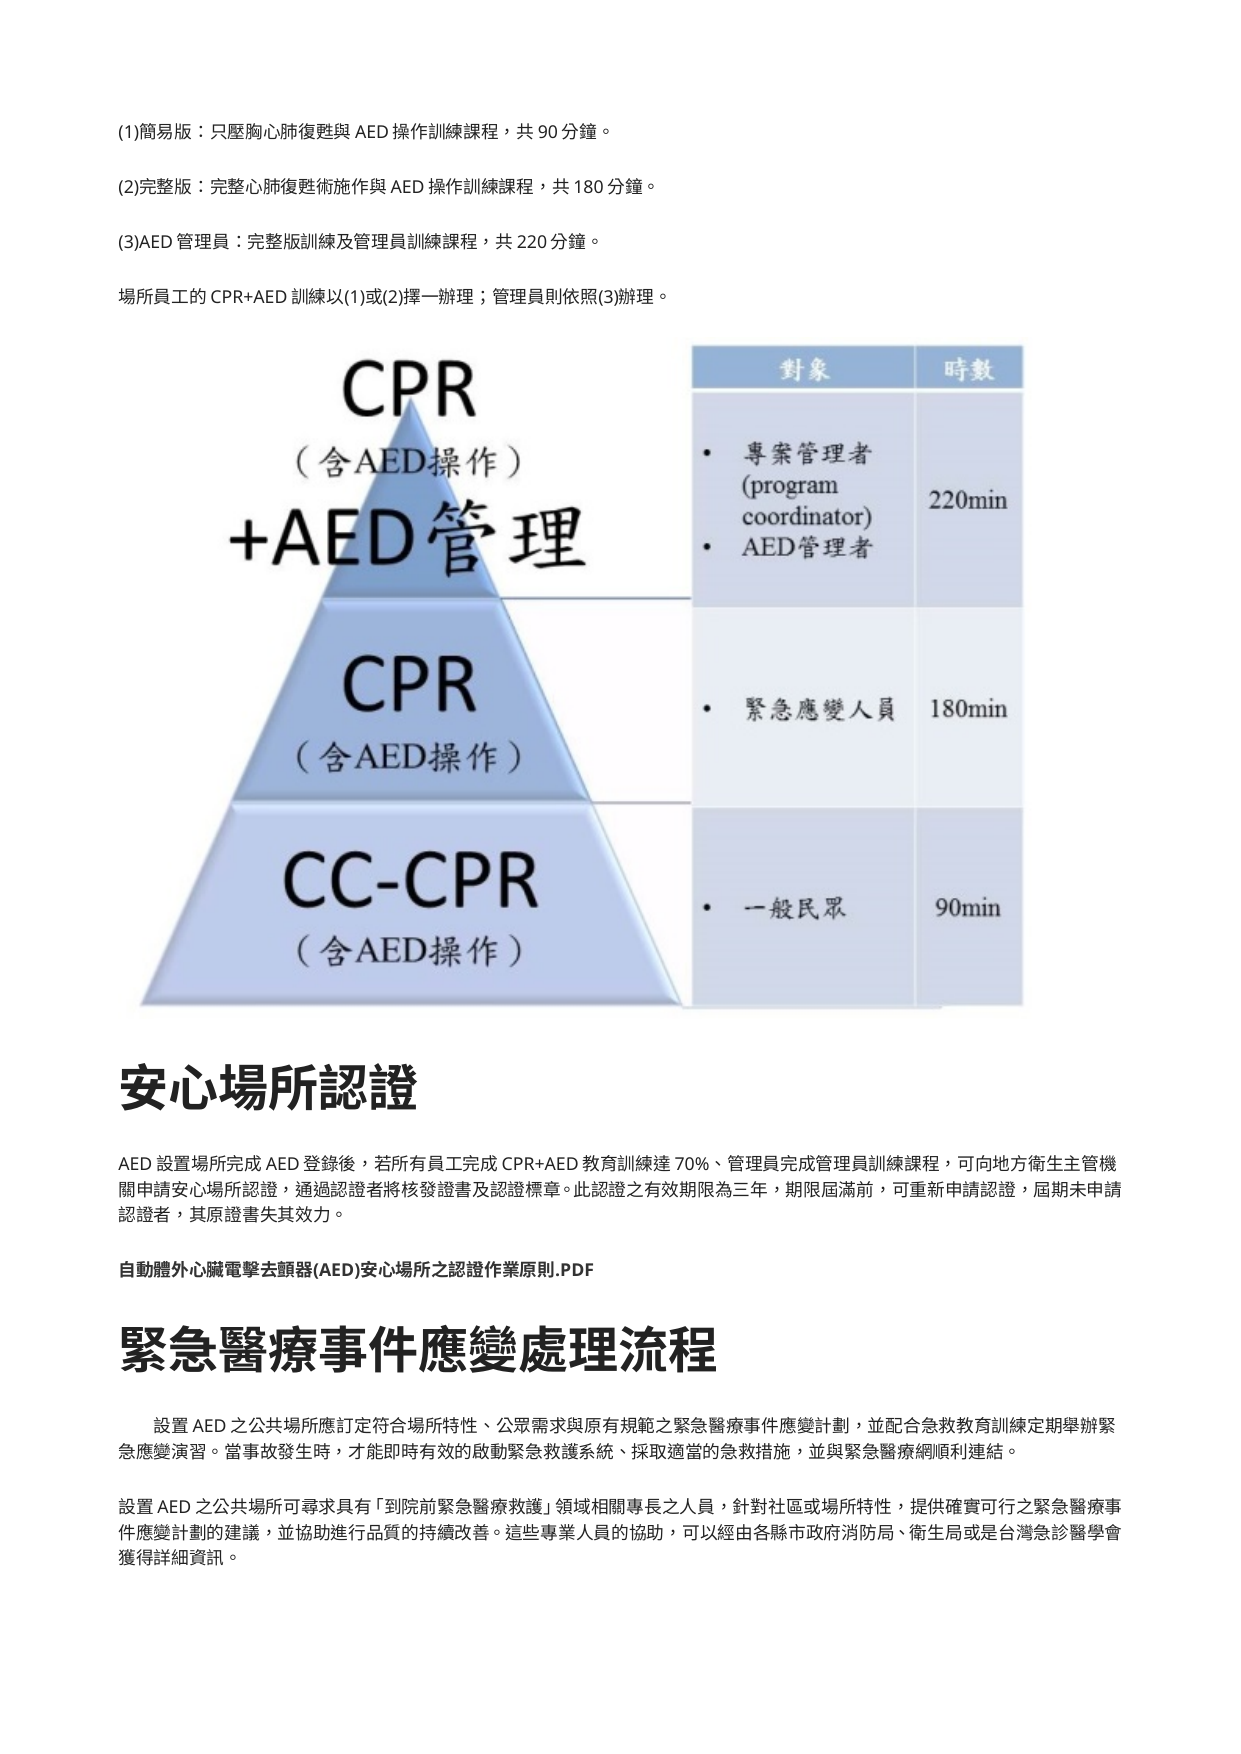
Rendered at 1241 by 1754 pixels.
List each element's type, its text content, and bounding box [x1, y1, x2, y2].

text (1)簡易版：只壓胸心肺復甦與AED操作訓練課程，共90分鐘。 [118, 118, 1122, 144]
text 自動體外心臟電擊去顫器(AED)安心場所之認證作業原則.PDF [118, 1256, 1122, 1282]
text (2)完整版：完整心肺復甦術施作與AED操作訓練課程，共180分鐘。 [118, 173, 1122, 199]
picture [118, 337, 1033, 1019]
subtitle 緊急醫療事件應變處理流程 [118, 1311, 1122, 1383]
text (3)AED管理員：完整版訓練及管理員訓練課程，共220分鐘。 [118, 228, 1122, 254]
text AED設置場所完成AED登錄後，若所有員工完成CPR+AED教育訓練達70%、管理員完成管理員訓練課程，可向地方衛生主管機關申請安心場所認證，通過認證者將核發證書及認證標章。此認證之有效期限為三年，期限屆滿前，可重新申請認證，屆期未申請認證者，其原證書失其效力。 [118, 1150, 1122, 1227]
text 設置AED之公共場所應訂定符合場所特性、公眾需求與原有規範之緊急醫療事件應變計劃，並配合急救教育訓練定期舉辦緊急應變演習。當事故發生時，才能即時有效的啟動緊急救護系統、採取適當的急救措施，並與緊急醫療網順利連結。 [118, 1412, 1122, 1464]
text 場所員工的CPR+AED訓練以(1)或(2)擇一辦理；管理員則依照(3)辦理。 [118, 283, 1122, 308]
subtitle 安心場所認證 [118, 1048, 1122, 1121]
text 設置AED之公共場所可尋求具有「到院前緊急醫療救護」領域相關專長之人員，針對社區或場所特性，提供確實可行之緊急醫療事件應變計劃的建議，並協助進行品質的持續改善。這些專業人員的協助，可以經由各縣市政府消防局、衛生局或是台灣急診醫學會獲得詳細資訊。 [118, 1493, 1122, 1570]
